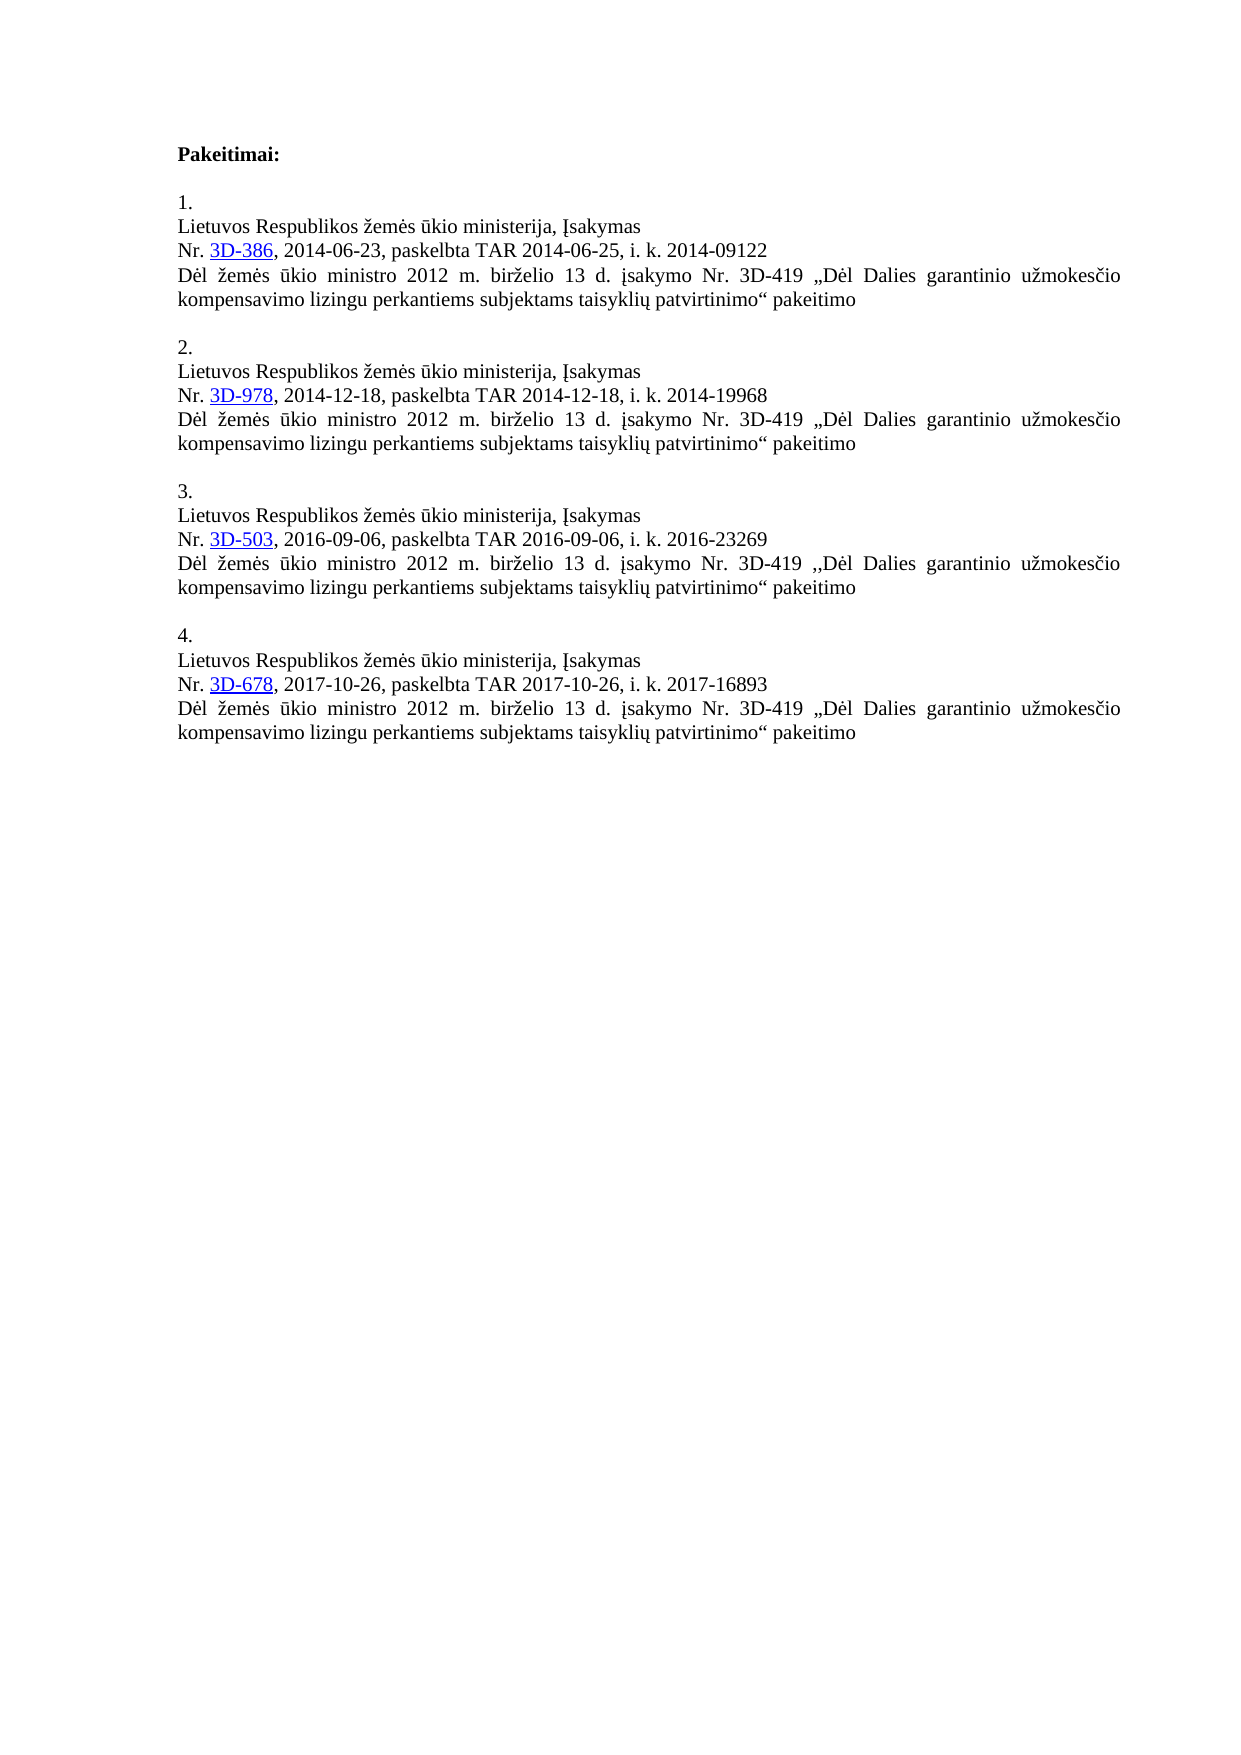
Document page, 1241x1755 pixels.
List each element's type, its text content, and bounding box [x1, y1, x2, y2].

text Dėl žemės ūkio ministro 2012 m. birželio 13 d. įsakymo Nr. 3D-419 ,,Dėl Dalies garantinio užmokesčio kompensavimo lizingu perkantiems subjektams taisyklių patvirtinimo“ pakeitimo [177, 551, 1122, 599]
text 2. [177, 335, 1122, 359]
text Lietuvos Respublikos žemės ūkio ministerija, Įsakymas [177, 647, 1122, 672]
text Dėl žemės ūkio ministro 2012 m. birželio 13 d. įsakymo Nr. 3D-419 „Dėl Dalies garantinio užmokesčio kompensavimo lizingu perkantiems subjektams taisyklių patvirtinimo“ pakeitimo [177, 696, 1122, 744]
text Pakeitimai: [177, 142, 1122, 166]
text Lietuvos Respublikos žemės ūkio ministerija, Įsakymas [177, 359, 1122, 383]
text Lietuvos Respublikos žemės ūkio ministerija, Įsakymas [177, 503, 1122, 527]
text Dėl žemės ūkio ministro 2012 m. birželio 13 d. įsakymo Nr. 3D-419 „Dėl Dalies garantinio užmokesčio kompensavimo lizingu perkantiems subjektams taisyklių patvirtinimo“ pakeitimo [177, 262, 1122, 311]
text Nr. 3D-503, 2016-09-06, paskelbta TAR 2016-09-06, i. k. 2016-23269 [177, 527, 1122, 551]
text Nr. 3D-386, 2014-06-23, paskelbta TAR 2014-06-25, i. k. 2014-09122 [177, 238, 1122, 262]
text Nr. 3D-978, 2014-12-18, paskelbta TAR 2014-12-18, i. k. 2014-19968 [177, 383, 1122, 407]
text 4. [177, 623, 1122, 647]
text Nr. 3D-678, 2017-10-26, paskelbta TAR 2017-10-26, i. k. 2017-16893 [177, 672, 1122, 696]
text Lietuvos Respublikos žemės ūkio ministerija, Įsakymas [177, 214, 1122, 238]
text Dėl žemės ūkio ministro 2012 m. birželio 13 d. įsakymo Nr. 3D-419 „Dėl Dalies garantinio užmokesčio kompensavimo lizingu perkantiems subjektams taisyklių patvirtinimo“ pakeitimo [177, 407, 1122, 455]
text 1. [177, 190, 1122, 214]
text 3. [177, 479, 1122, 503]
